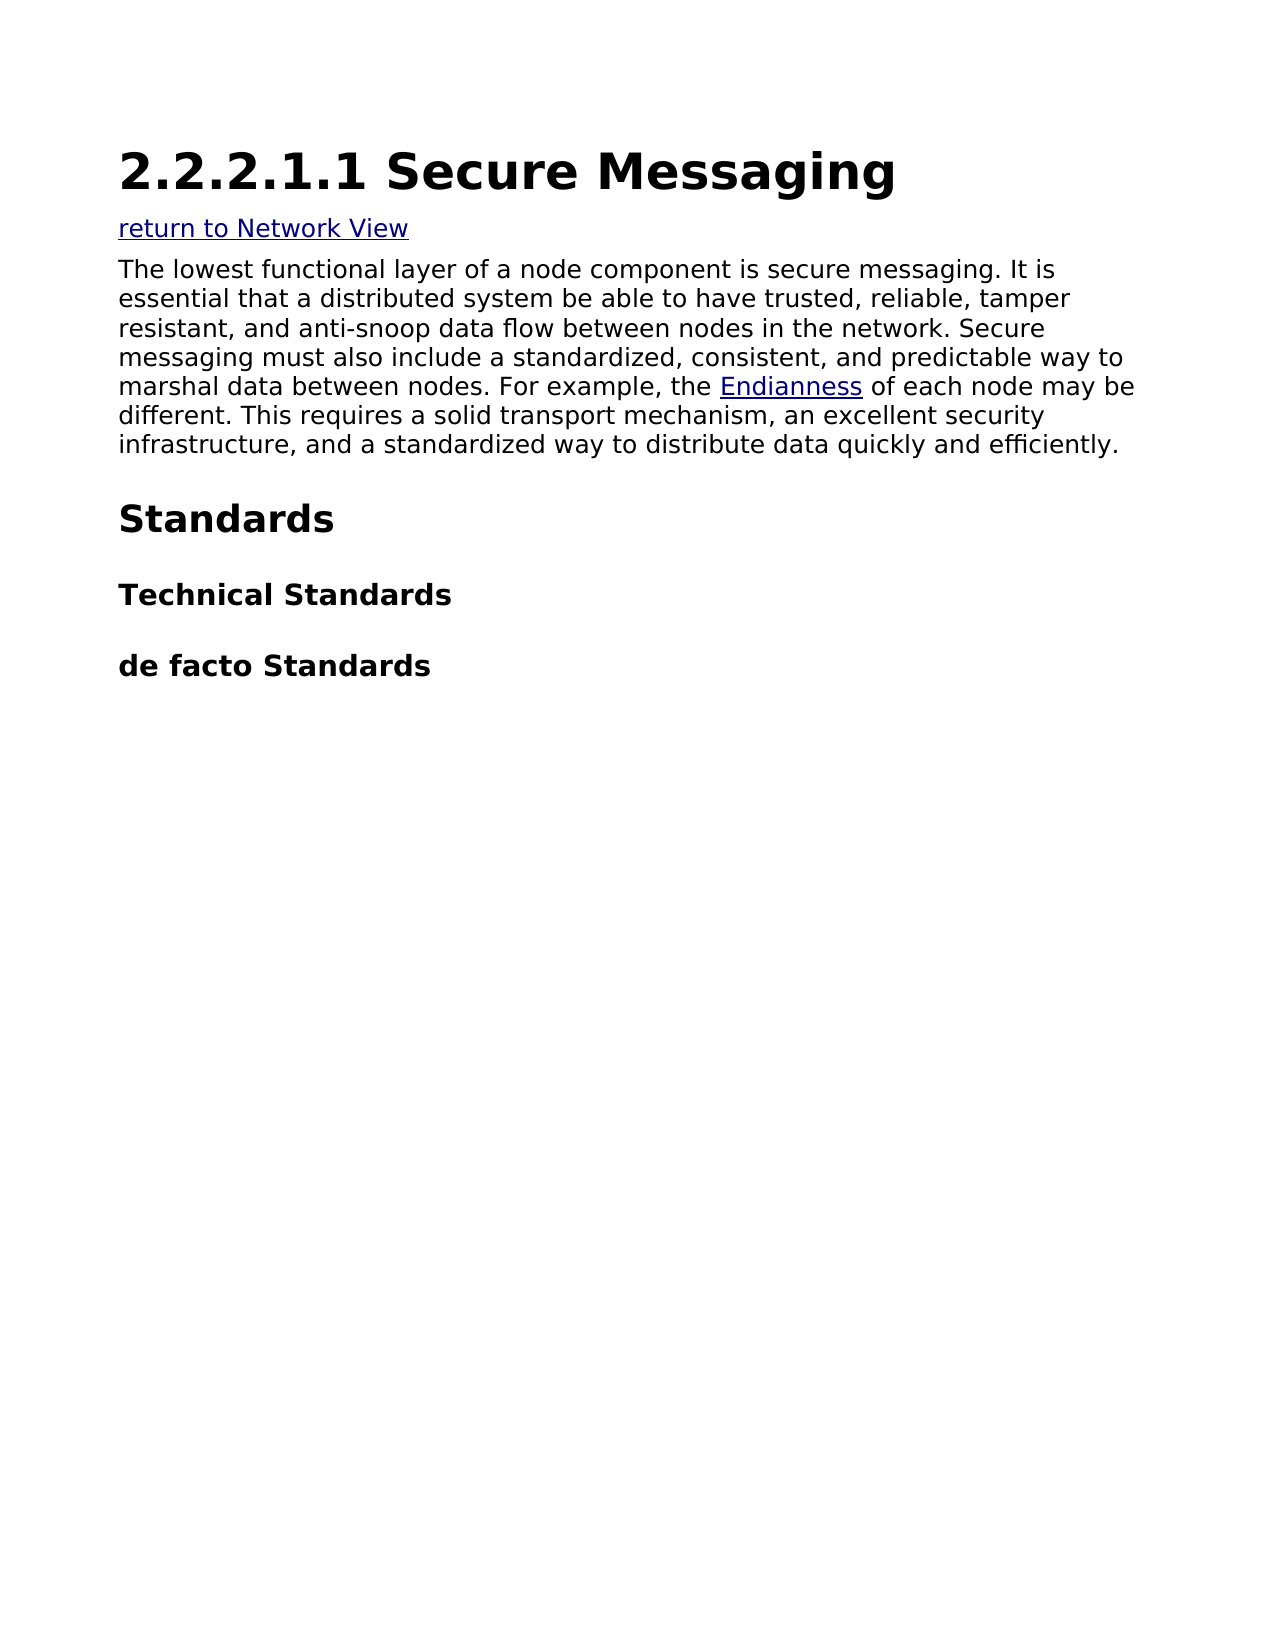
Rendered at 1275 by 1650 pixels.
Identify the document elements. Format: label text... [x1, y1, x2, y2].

subtitle 2.2.2.1.1 Secure Messaging [118, 143, 1157, 201]
text return to Network View [118, 214, 1157, 243]
subtitle de facto Standards [118, 650, 1157, 684]
text The lowest functional layer of a node component is secure messaging. It is essential that a distributed system be able to have trusted, reliable, tamper resistant, and anti-snoop data flow between nodes in the network. Secure messaging must also include a standardized, consistent, and predictable way to marshal data between nodes. For example, the Endianness of each node may be different. This requires a solid transport mechanism, an excellent security infrastructure, and a standardized way to distribute data quickly and efficiently. [118, 256, 1157, 460]
subtitle Technical Standards [118, 578, 1157, 612]
subtitle Standards [118, 497, 1157, 541]
